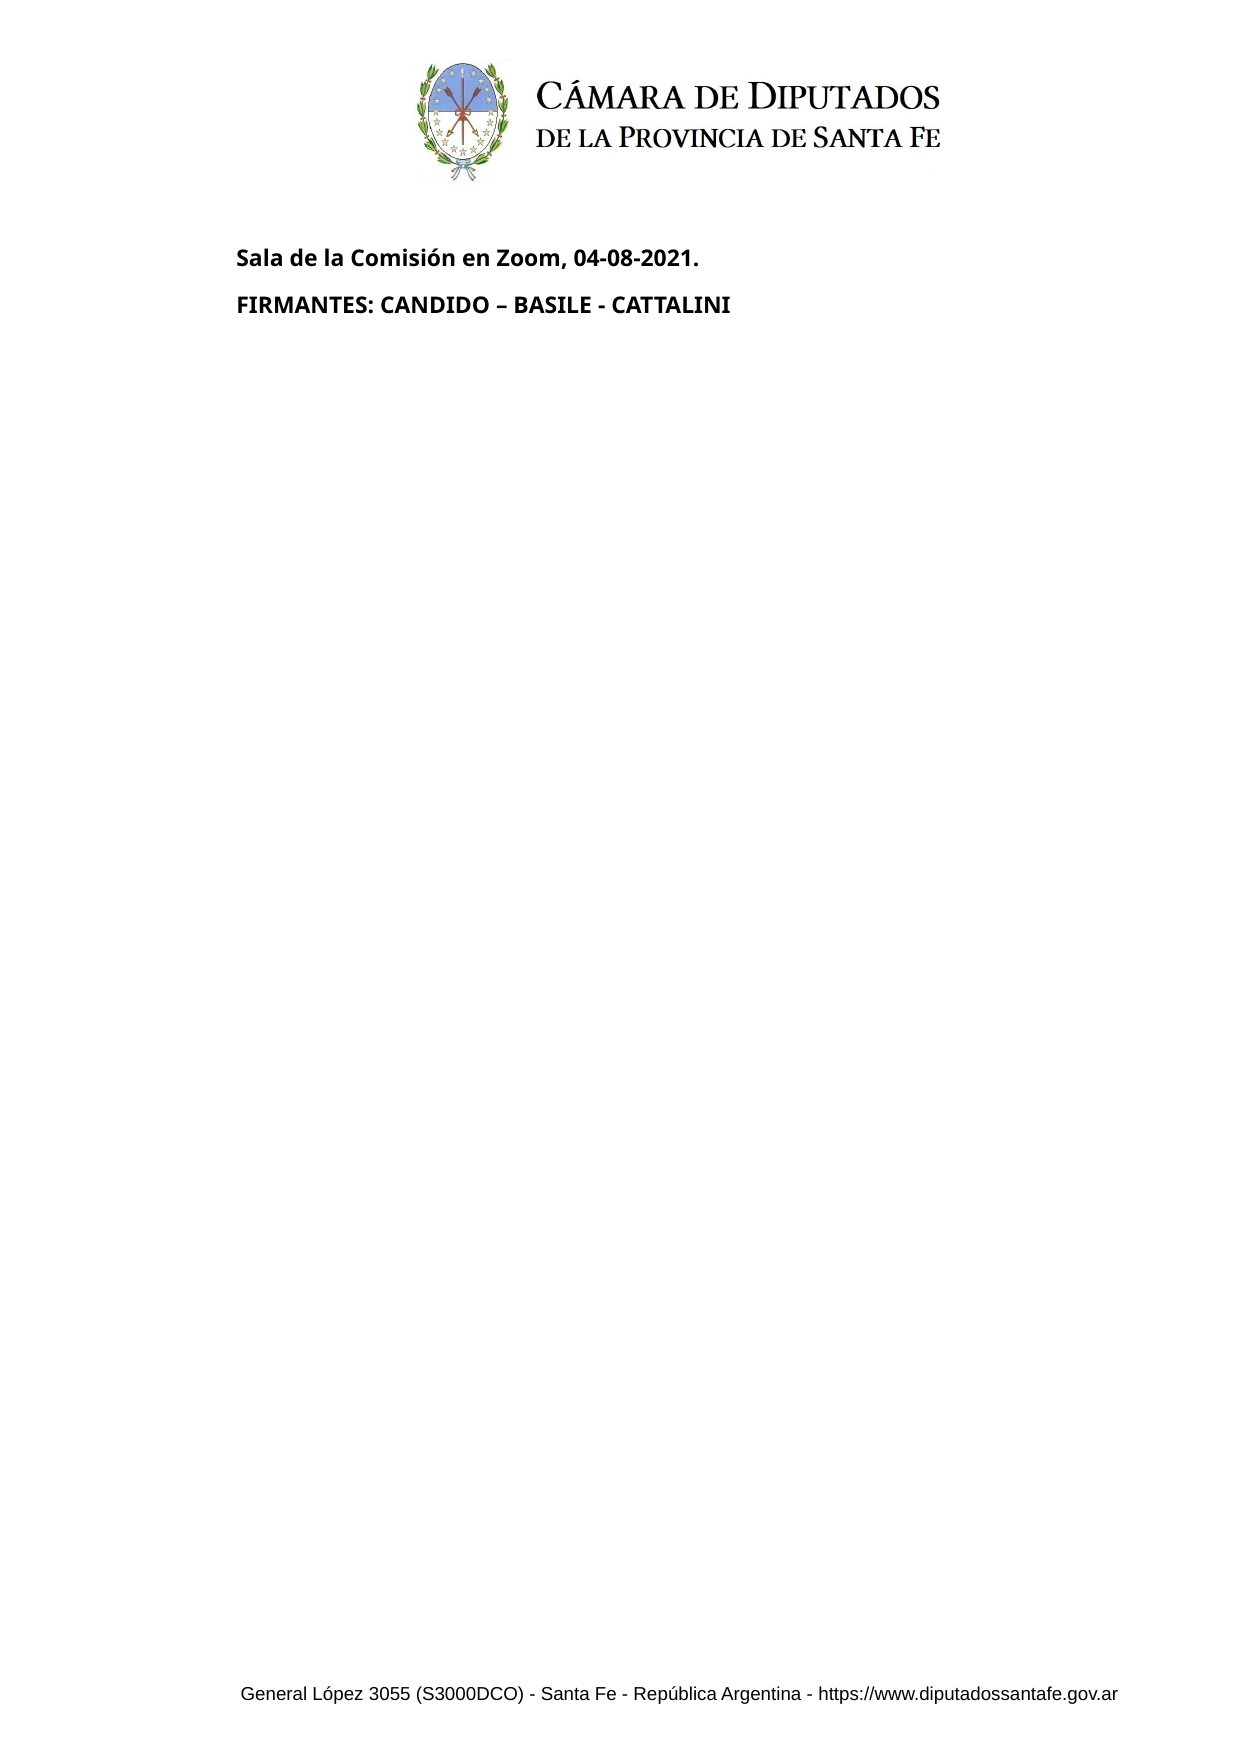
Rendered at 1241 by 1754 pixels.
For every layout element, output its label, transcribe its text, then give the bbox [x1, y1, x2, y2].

list Sala de la Comisión en Zoom, 04-08-2021. [236, 242, 1122, 273]
picture [413, 59, 945, 183]
list FIRMANTES: CANDIDO – BASILE - CATTALINI [236, 289, 1122, 320]
